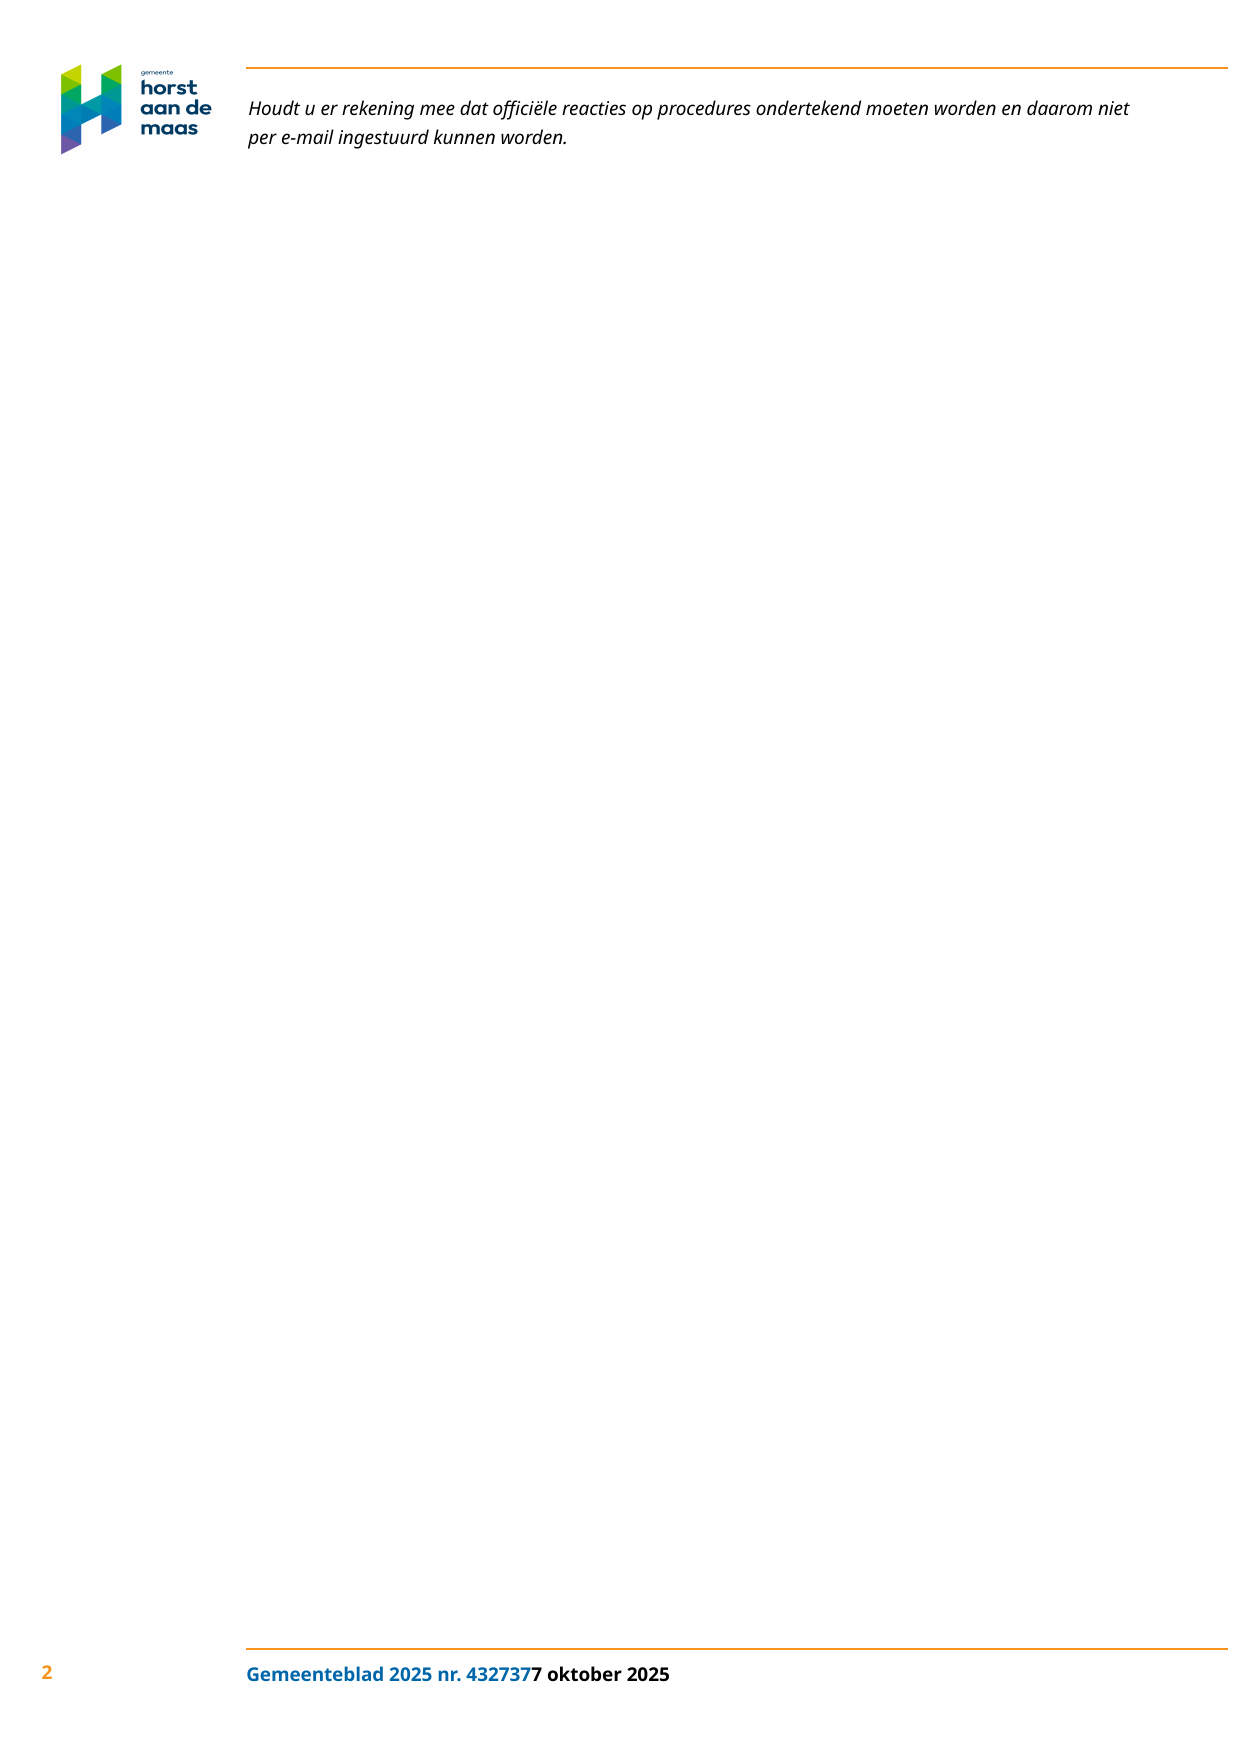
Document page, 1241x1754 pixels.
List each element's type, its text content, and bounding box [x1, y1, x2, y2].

text Houdt u er rekening mee dat officiële reacties op procedures ondertekend moeten worden en daarom niet per e-mail ingestuurd kunnen worden. [248, 95, 1152, 150]
picture [41, 47, 231, 172]
